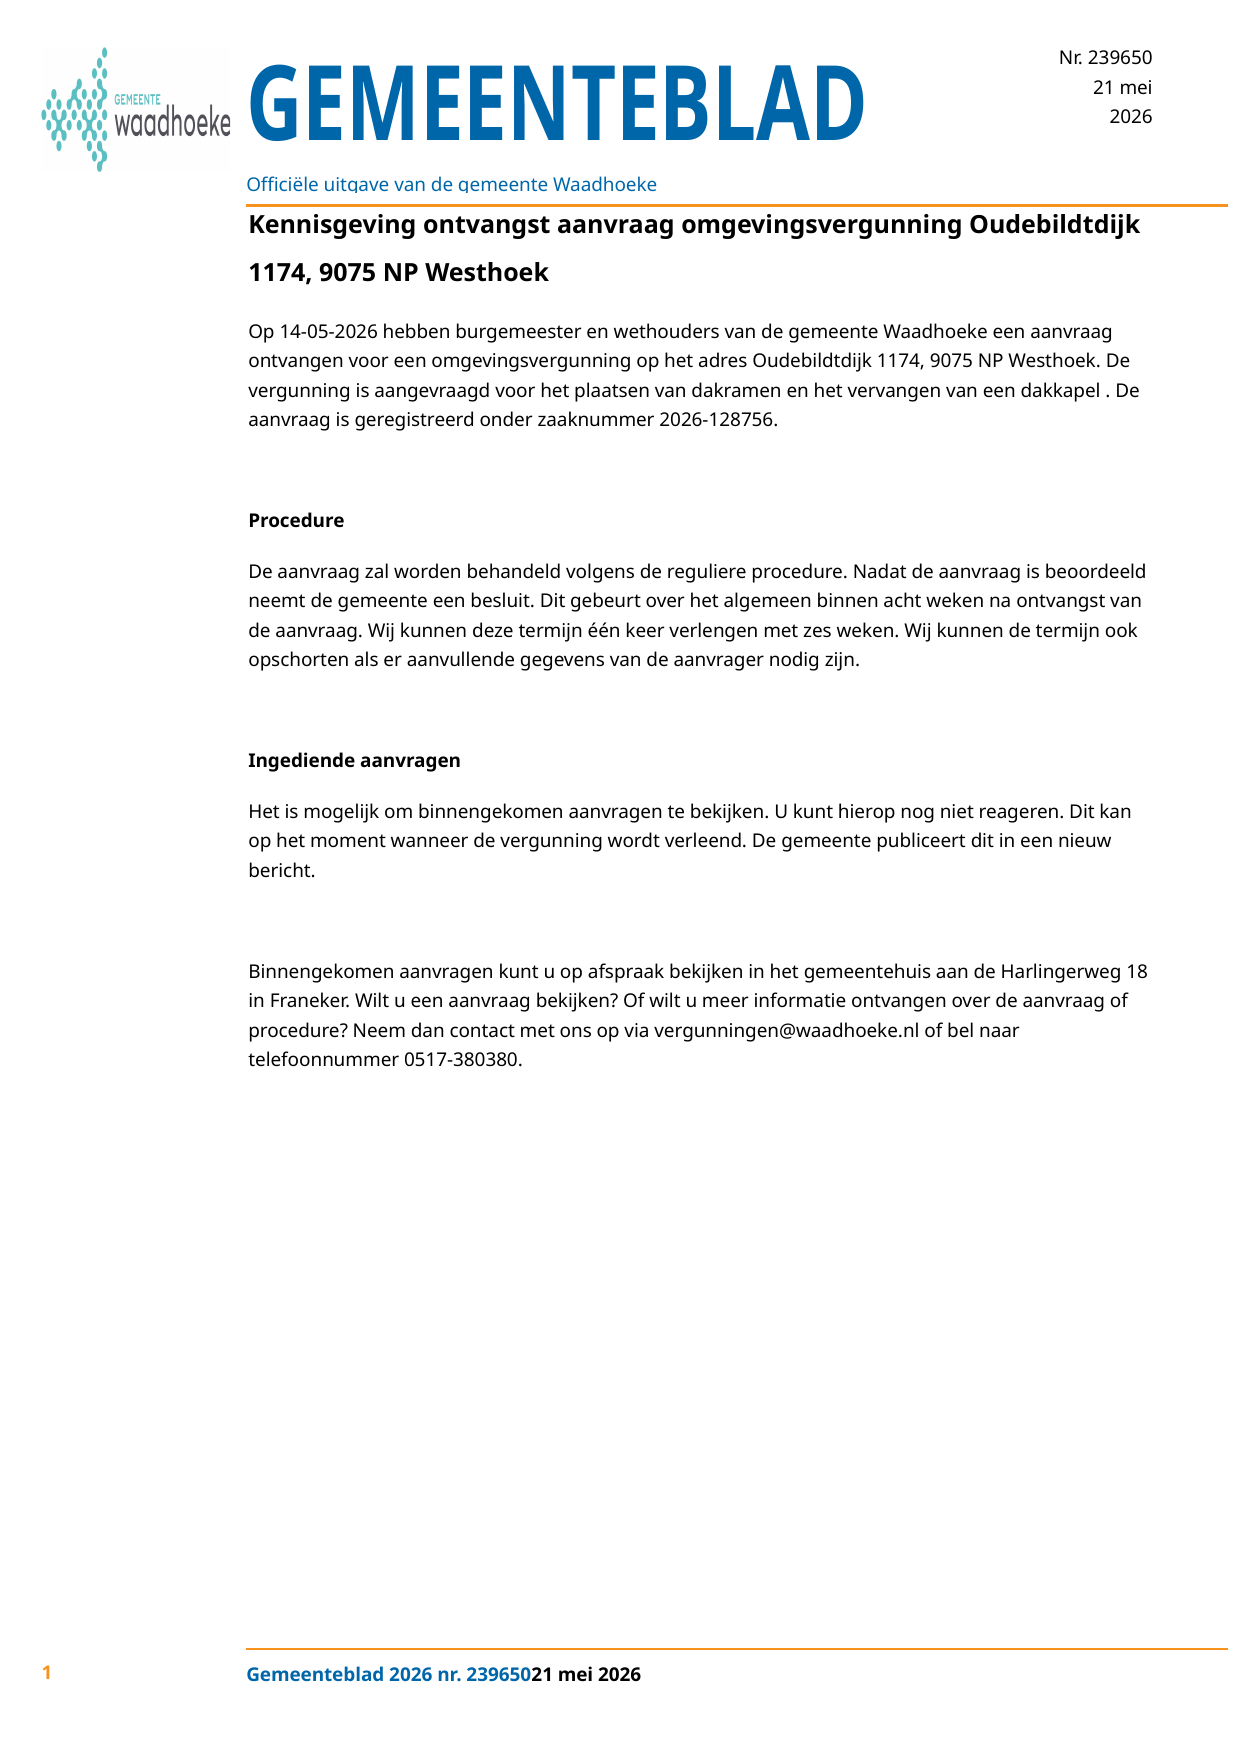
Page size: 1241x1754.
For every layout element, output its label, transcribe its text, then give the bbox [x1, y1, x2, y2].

text Ingediende aanvragen [248, 747, 1152, 773]
text Kennisgeving ontvangst aanvraag omgevingsvergunning Oudebildtdijk 1174, 9075 NP Westhoek [248, 207, 1152, 288]
text Binnengekomen aanvragen kunt u op afspraak bekijken in het gemeentehuis aan de Harlingerweg 18 in Franeker. Wilt u een aanvraag bekijken? Of wilt u meer informatie ontvangen over de aanvraag of procedure? Neem dan contact met ons op via vergunningen@waadhoeke.nl of bel naar telefoonnummer 0517-380380. [248, 958, 1152, 1072]
picture [41, 47, 231, 172]
text De aanvraag zal worden behandeld volgens de reguliere procedure. Nadat de aanvraag is beoordeeld neemt de gemeente een besluit. Dit gebeurt over het algemeen binnen acht weken na ontvangst van de aanvraag. Wij kunnen deze termijn één keer verlengen met zes weken. Wij kunnen de termijn ook opschorten als er aanvullende gegevens van de aanvrager nodig zijn. [248, 558, 1152, 672]
text Procedure [248, 507, 1152, 533]
text Het is mogelijk om binnengekomen aanvragen te bekijken. U kunt hierop nog niet reageren. Dit kan op het moment wanneer de vergunning wordt verleend. De gemeente publiceert dit in een nieuw bericht. [248, 798, 1152, 883]
text Op 14-05-2026 hebben burgemeester en wethouders van de gemeente Waadhoeke een aanvraag ontvangen voor een omgevingsvergunning op het adres Oudebildtdijk 1174, 9075 NP Westhoek. De vergunning is aangevraagd voor het plaatsen van dakramen en het vervangen van een dakkapel . De aanvraag is geregistreerd onder zaaknummer 2026-128756. [248, 318, 1152, 432]
